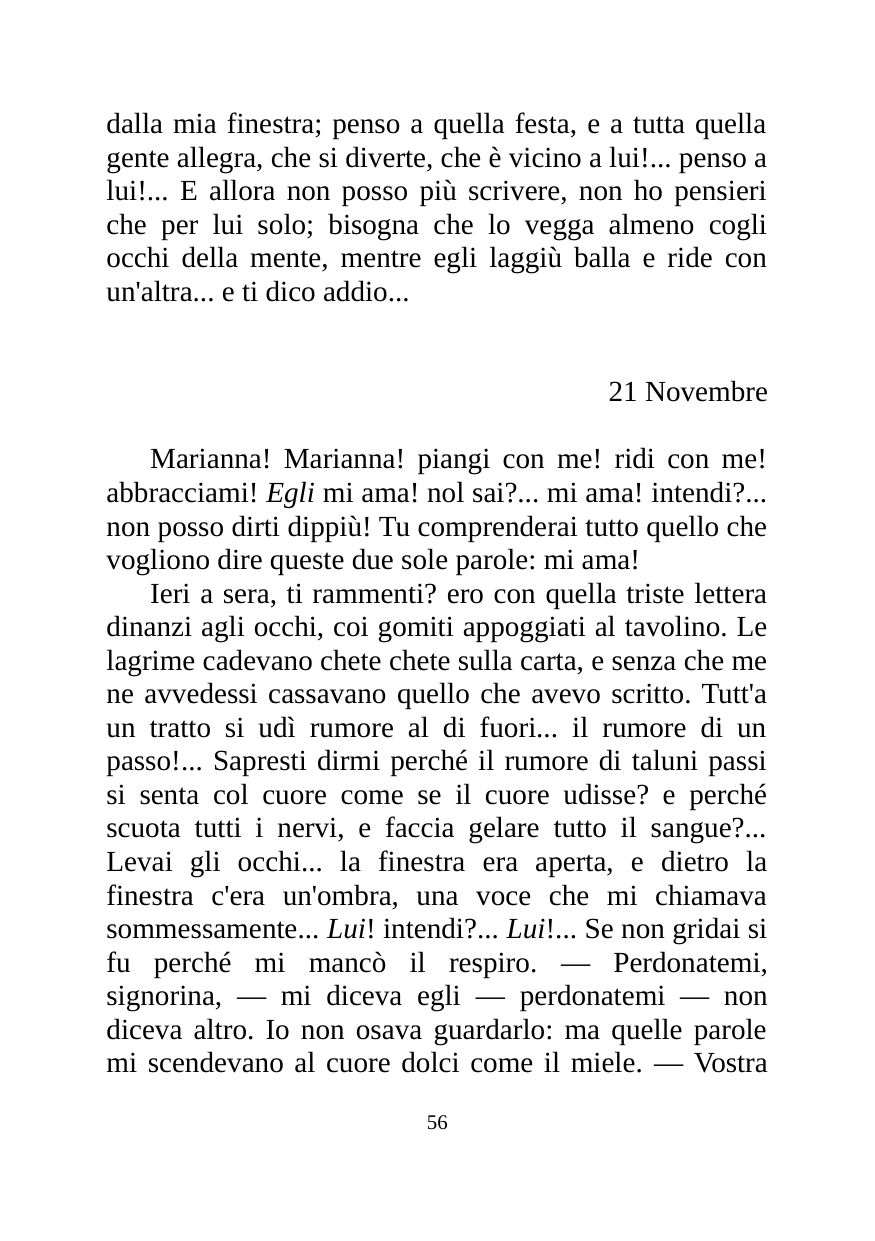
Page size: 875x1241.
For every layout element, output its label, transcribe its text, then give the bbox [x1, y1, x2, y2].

text dalla mia finestra; penso a quella festa, e a tutta quella gente allegra, che si diverte, che è vicino a lui!... penso a lui!... E allora non posso più scrivere, non ho pensieri che per lui solo; bisogna che lo vegga almeno cogli occhi della mente, mentre egli laggiù balla e ride con un'altra... e ti dico addio... [106, 106, 768, 307]
text 21 Novembre [106, 374, 768, 408]
text Marianna! Marianna! piangi con me! ridi con me! abbracciami! Egli mi ama! nol sai?... mi ama! intendi?... non posso dirti dippiù! Tu comprenderai tutto quello che vogliono dire queste due sole parole: mi ama! [106, 442, 768, 576]
text Ieri a sera, ti rammenti? ero con quella triste lettera dinanzi agli occhi, coi gomiti appoggiati al tavolino. Le lagrime cadevano chete chete sulla carta, e senza che me ne avvedessi cassavano quello che avevo scritto. Tutt'a un tratto si udì rumore al di fuori... il rumore di un passo!... Sapresti dirmi perché il rumore di taluni passi si senta col cuore come se il cuore udisse? e perché scuota tutti i nervi, e faccia gelare tutto il sangue?... Levai gli occhi... la finestra era aperta, e dietro la finestra c'era un'ombra, una voce che mi chiamava sommessamente... Lui! intendi?... Lui!... Se non gridai si fu perché mi mancò il respiro. — Perdonatemi, signorina, — mi diceva egli — perdonatemi — non diceva altro. Io non osava guardarlo: ma quelle parole mi scendevano al cuore dolci come il miele. — Vostra [106, 576, 768, 1079]
